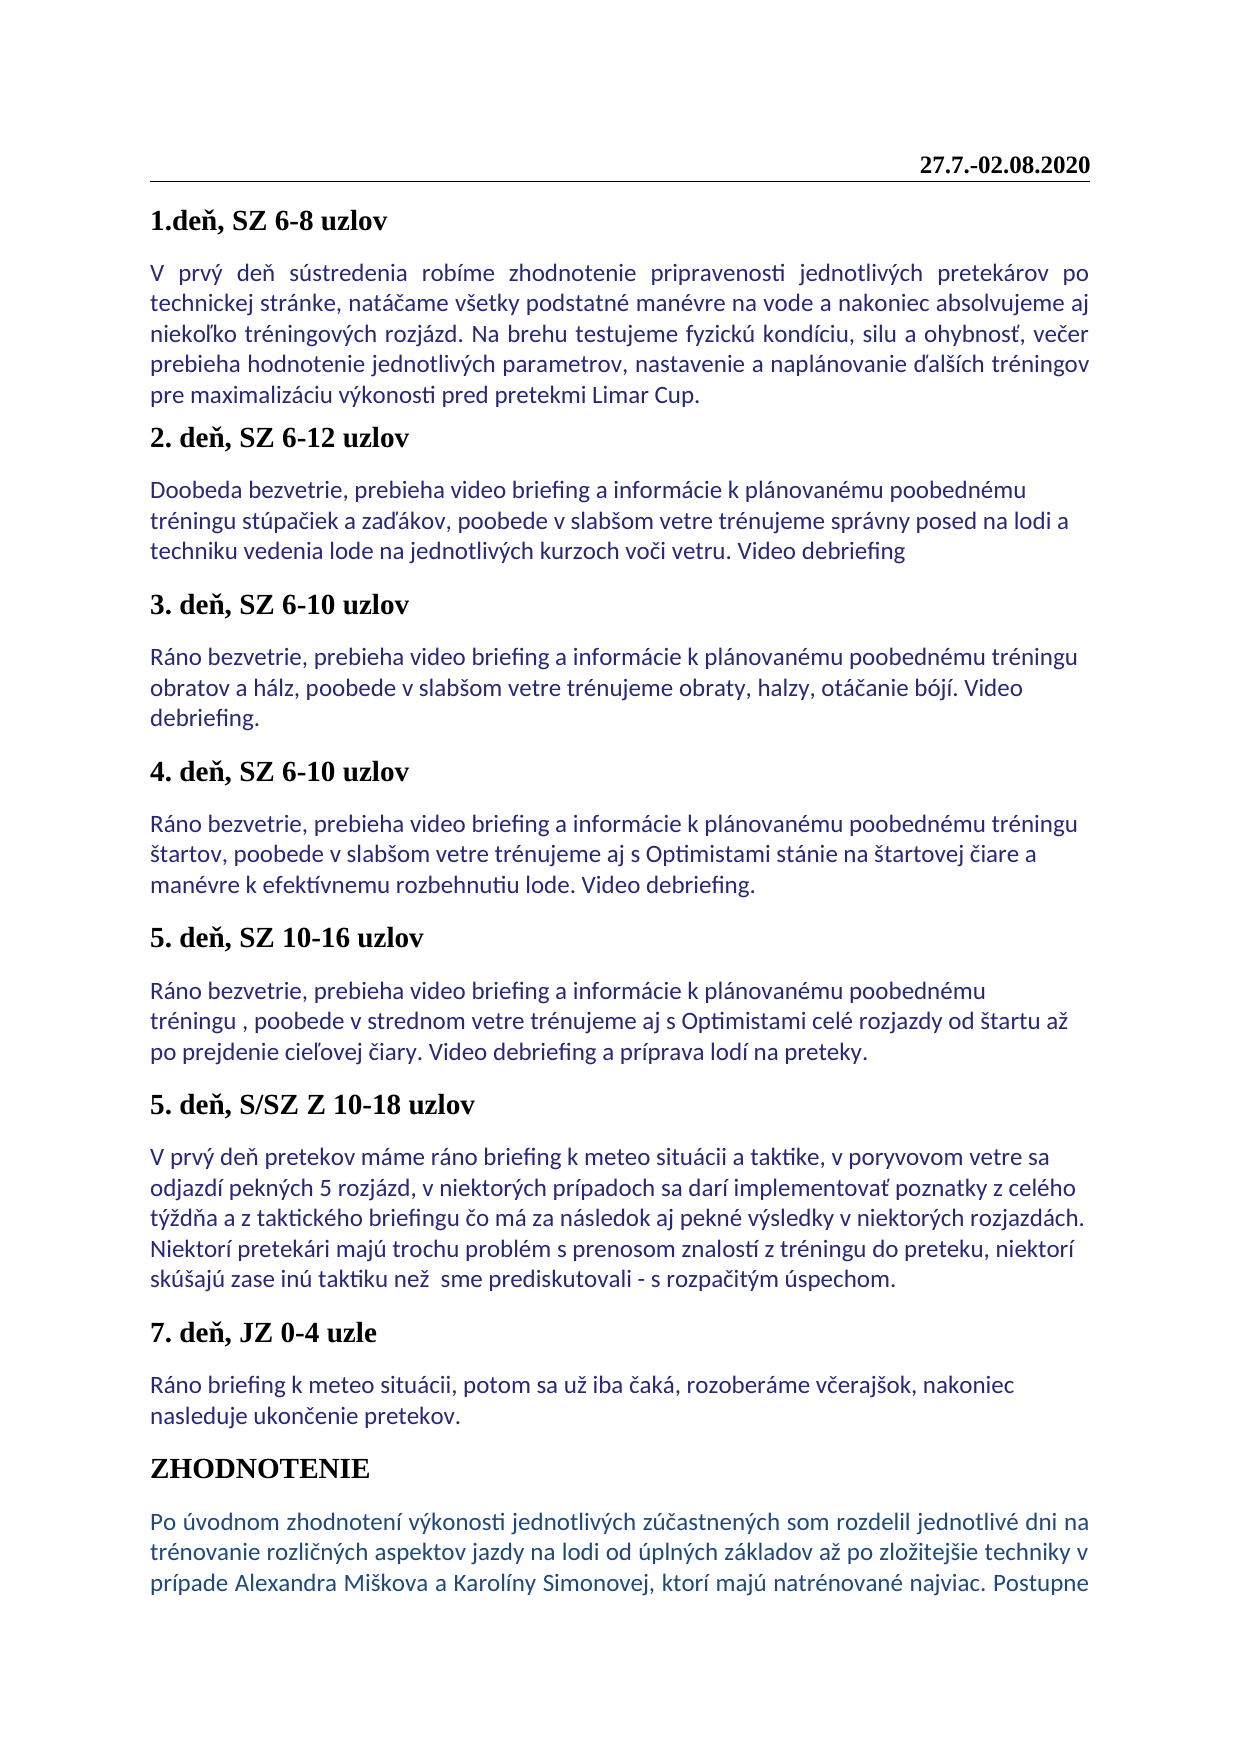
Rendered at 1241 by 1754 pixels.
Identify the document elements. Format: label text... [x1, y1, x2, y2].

text 2. deň, SZ 6-12 uzlov [150, 420, 1090, 454]
text 4. deň, SZ 6-10 uzlov [150, 754, 1090, 787]
text 5. deň, SZ 10-16 uzlov [150, 920, 1090, 954]
text Ráno briefing k meteo situácii, potom sa už iba čaká, rozoberáme včerajšok, nakoniec nasleduje ukončenie pretekov. [150, 1369, 1090, 1430]
text Po úvodnom zhodnotení výkonosti jednotlivých zúčastnených som rozdelil jednotlivé dni na trénovanie rozličných aspektov jazdy na lodi od úplných základov až po zložitejšie techniky v prípade Alexandra Miškova a Karolíny Simonovej, ktorí majú natrénované najviac. Postupne [150, 1506, 1090, 1597]
text Ráno bezvetrie, prebieha video briefing a informácie k plánovanému poobednému tréningu štartov, poobede v slabšom vetre trénujeme aj s Optimistami stánie na štartovej čiare a manévre k efektívnemu rozbehnutiu lode. Video debriefing. [150, 808, 1090, 899]
text ZHODNOTENIE [150, 1451, 1090, 1485]
text 1.deň, SZ 6-8 uzlov [150, 203, 1090, 236]
text 7. deň, JZ 0-4 uzle [150, 1315, 1090, 1348]
text Doobeda bezvetrie, prebieha video briefing a informácie k plánovanému poobednému tréningu stúpačiek a zaďákov, poobede v slabšom vetre trénujeme správny posed na lodi a techniku vedenia lode na jednotlivých kurzoch voči vetru. Video debriefing [150, 474, 1090, 566]
text 5. deň, S/SZ Z 10-18 uzlov [150, 1087, 1090, 1121]
text V prvý deň pretekov máme ráno briefing k meteo situácii a taktike, v poryvovom vetre sa odjazdí pekných 5 rozjázd, v niektorých prípadoch sa darí implementovať poznatky z celého týždňa a z taktického briefingu čo má za následok aj pekné výsledky v niektorých rozjazdách. Niektorí pretekári majú trochu problém s prenosom znalostí z tréningu do preteku, niektorí skúšajú zase inú taktiku než sme prediskutovali - s rozpačitým úspechom. [150, 1142, 1090, 1294]
text 3. deň, SZ 6-10 uzlov [150, 587, 1090, 620]
text 27.7.-02.08.2020 [150, 150, 1090, 181]
text Ráno bezvetrie, prebieha video briefing a informácie k plánovanému poobednému tréningu obratov a hálz, poobede v slabšom vetre trénujeme obraty, halzy, otáčanie bójí. Video debriefing. [150, 641, 1090, 733]
text V prvý deň sústredenia robíme zhodnotenie pripravenosti jednotlivých pretekárov po technickej stránke, natáčame všetky podstatné manévre na vode a nakoniec absolvujeme aj niekoľko tréningových rozjázd. Na brehu testujeme fyzickú kondíciu, silu a ohybnosť, večer prebieha hodnotenie jednotlivých parametrov, nastavenie a naplánovanie ďalších tréningov pre maximalizáciu výkonosti pred pretekmi Limar Cup. [150, 257, 1090, 410]
text Ráno bezvetrie, prebieha video briefing a informácie k plánovanému poobednému tréningu , poobede v strednom vetre trénujeme aj s Optimistami celé rozjazdy od štartu až po prejdenie cieľovej čiary. Video debriefing a príprava lodí na preteky. [150, 975, 1090, 1066]
